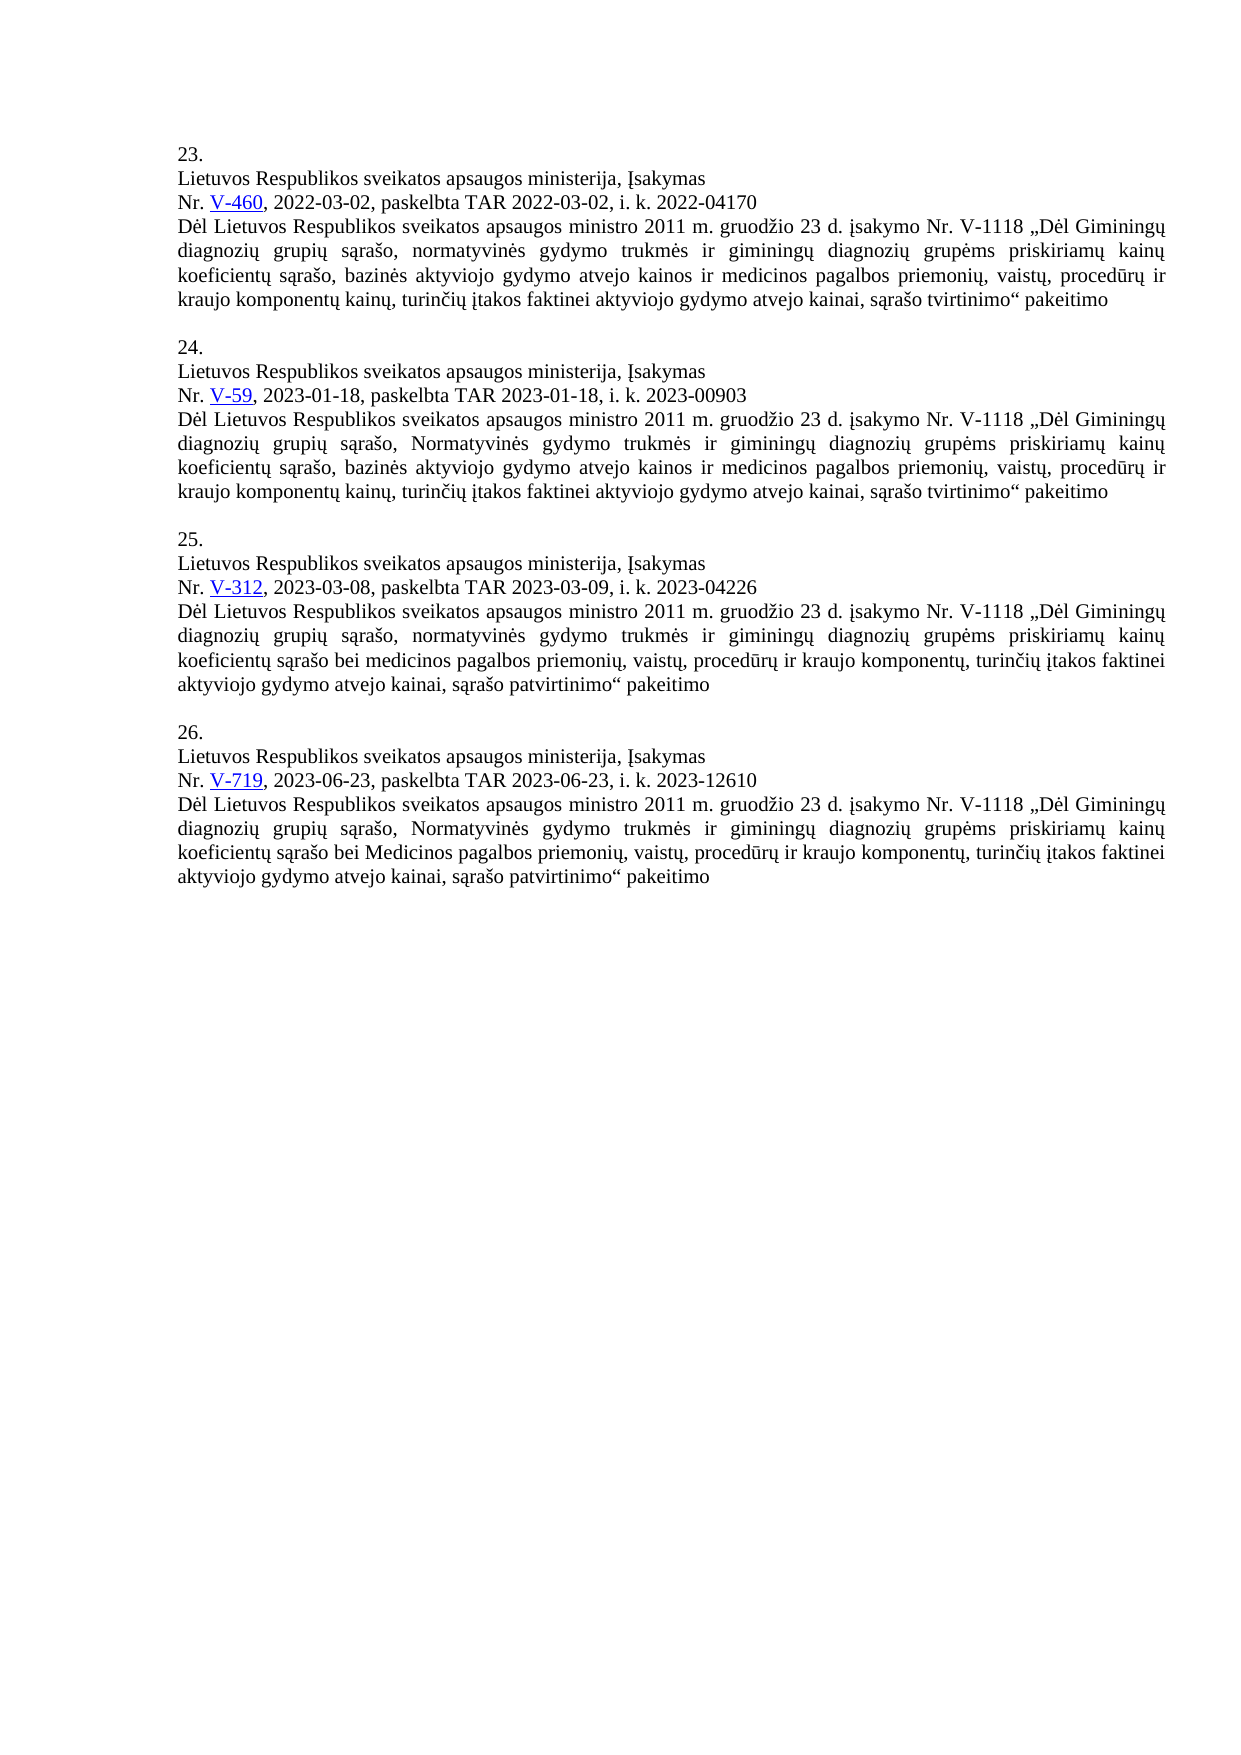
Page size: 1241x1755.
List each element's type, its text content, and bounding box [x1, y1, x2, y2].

text Dėl Lietuvos Respublikos sveikatos apsaugos ministro 2011 m. gruodžio 23 d. įsakymo Nr. V-1118 „Dėl Giminingų diagnozių grupių sąrašo, normatyvinės gydymo trukmės ir giminingų diagnozių grupėms priskiriamų kainų koeficientų sąrašo, bazinės aktyviojo gydymo atvejo kainos ir medicinos pagalbos priemonių, vaistų, procedūrų ir kraujo komponentų kainų, turinčių įtakos faktinei aktyviojo gydymo atvejo kainai, sąrašo tvirtinimo“ pakeitimo [177, 214, 1167, 311]
text 23. [177, 142, 1167, 166]
text 26. [177, 720, 1167, 744]
text Nr. V-312, 2023-03-08, paskelbta TAR 2023-03-09, i. k. 2023-04226 [177, 575, 1167, 599]
text Nr. V-719, 2023-06-23, paskelbta TAR 2023-06-23, i. k. 2023-12610 [177, 768, 1167, 792]
text Dėl Lietuvos Respublikos sveikatos apsaugos ministro 2011 m. gruodžio 23 d. įsakymo Nr. V-1118 „Dėl Giminingų diagnozių grupių sąrašo, Normatyvinės gydymo trukmės ir giminingų diagnozių grupėms priskiriamų kainų koeficientų sąrašo bei Medicinos pagalbos priemonių, vaistų, procedūrų ir kraujo komponentų, turinčių įtakos faktinei aktyviojo gydymo atvejo kainai, sąrašo patvirtinimo“ pakeitimo [177, 792, 1167, 888]
text 25. [177, 527, 1167, 551]
text Lietuvos Respublikos sveikatos apsaugos ministerija, Įsakymas [177, 744, 1167, 768]
text 24. [177, 335, 1167, 359]
text Lietuvos Respublikos sveikatos apsaugos ministerija, Įsakymas [177, 166, 1167, 190]
text Nr. V-460, 2022-03-02, paskelbta TAR 2022-03-02, i. k. 2022-04170 [177, 190, 1167, 214]
text Dėl Lietuvos Respublikos sveikatos apsaugos ministro 2011 m. gruodžio 23 d. įsakymo Nr. V-1118 „Dėl Giminingų diagnozių grupių sąrašo, normatyvinės gydymo trukmės ir giminingų diagnozių grupėms priskiriamų kainų koeficientų sąrašo bei medicinos pagalbos priemonių, vaistų, procedūrų ir kraujo komponentų, turinčių įtakos faktinei aktyviojo gydymo atvejo kainai, sąrašo patvirtinimo“ pakeitimo [177, 599, 1167, 696]
text Nr. V-59, 2023-01-18, paskelbta TAR 2023-01-18, i. k. 2023-00903 [177, 383, 1167, 407]
text Lietuvos Respublikos sveikatos apsaugos ministerija, Įsakymas [177, 359, 1167, 383]
text Dėl Lietuvos Respublikos sveikatos apsaugos ministro 2011 m. gruodžio 23 d. įsakymo Nr. V-1118 „Dėl Giminingų diagnozių grupių sąrašo, Normatyvinės gydymo trukmės ir giminingų diagnozių grupėms priskiriamų kainų koeficientų sąrašo, bazinės aktyviojo gydymo atvejo kainos ir medicinos pagalbos priemonių, vaistų, procedūrų ir kraujo komponentų kainų, turinčių įtakos faktinei aktyviojo gydymo atvejo kainai, sąrašo tvirtinimo“ pakeitimo [177, 407, 1167, 503]
text Lietuvos Respublikos sveikatos apsaugos ministerija, Įsakymas [177, 551, 1167, 575]
